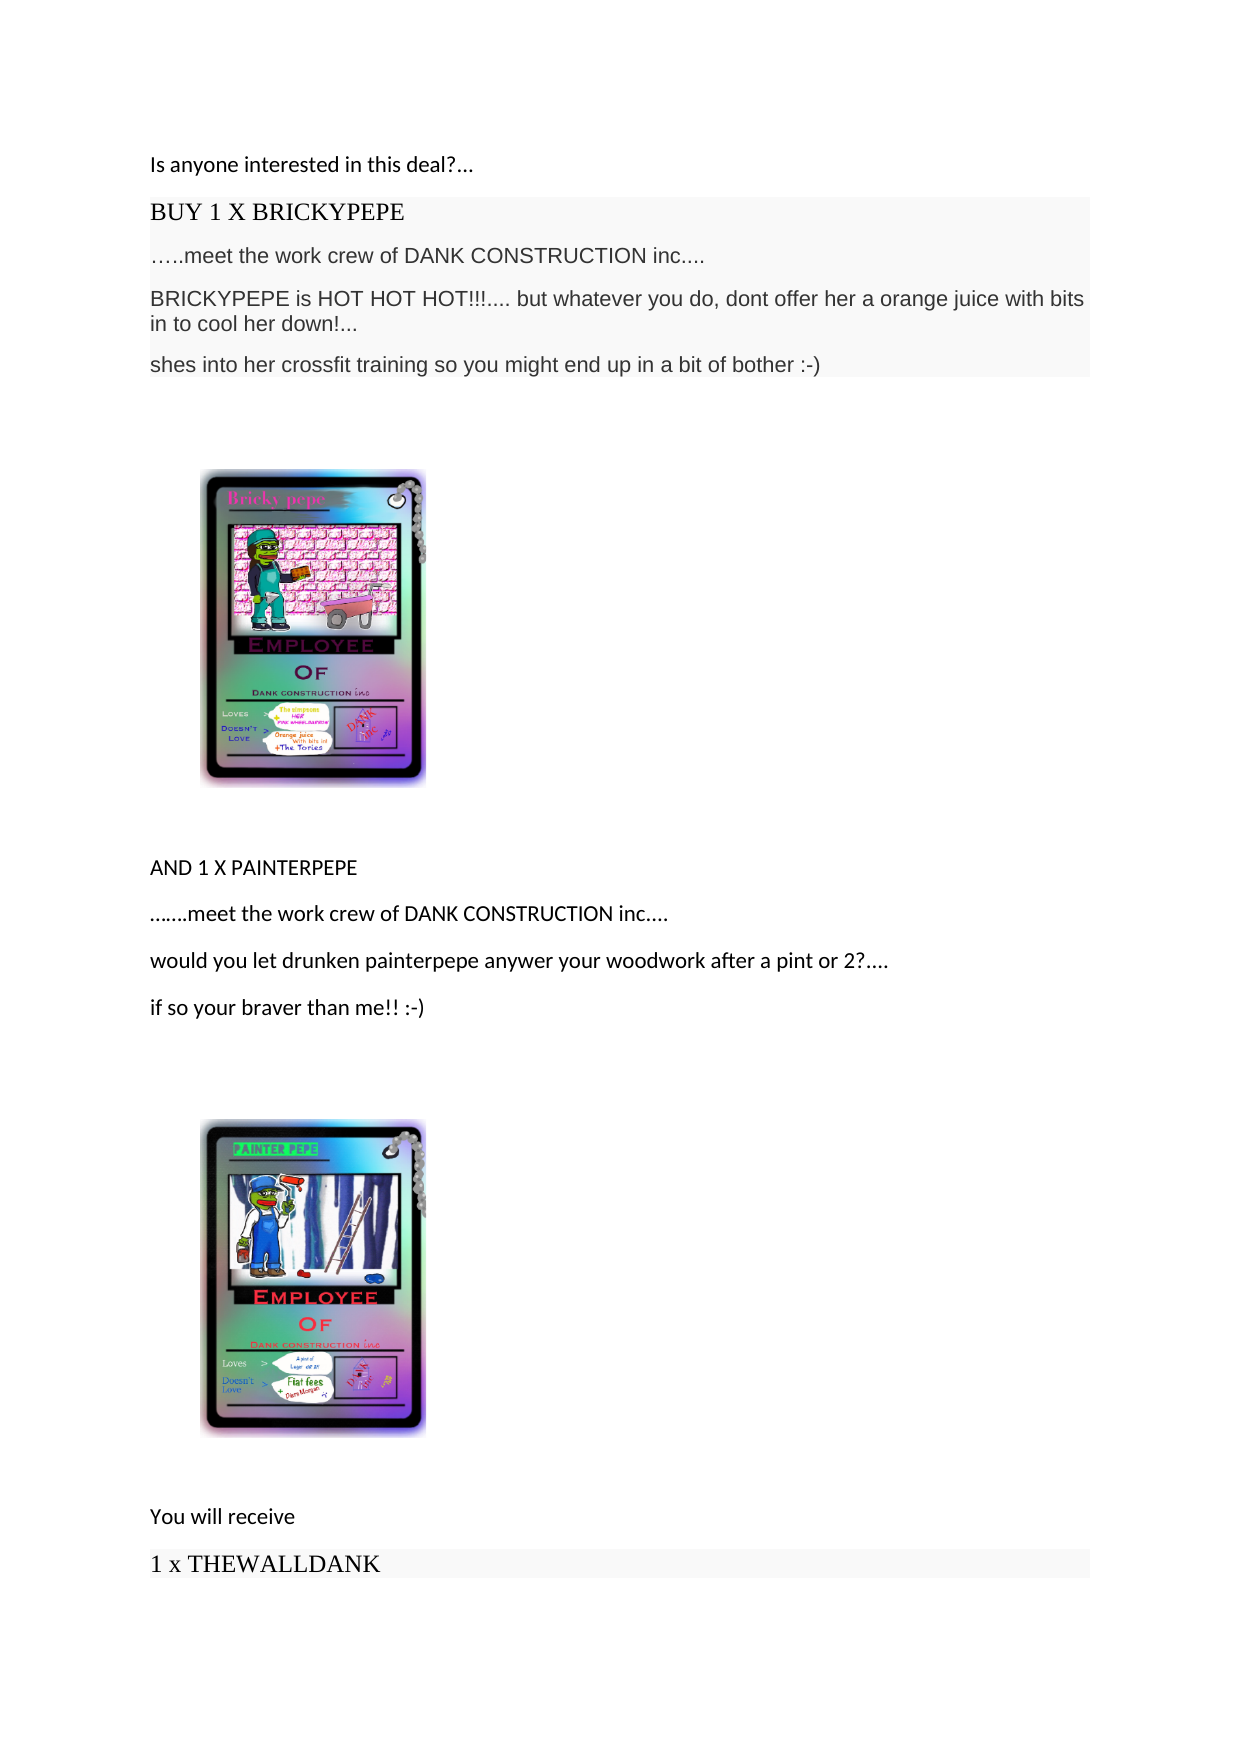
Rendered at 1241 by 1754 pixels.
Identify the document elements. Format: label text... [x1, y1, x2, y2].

text if so your braver than me!! :-) [150, 993, 1090, 1021]
text Is anyone interested in this deal?... [150, 150, 1090, 178]
text BUY 1 X BRICKYPEPE [150, 197, 1090, 225]
text …….meet the work crew of DANK CONSTRUCTION inc.... [150, 899, 1090, 927]
text AND 1 X PAINTERPEPE [150, 853, 1090, 881]
text …..meet the work crew of DANK CONSTRUCTION inc.... [150, 243, 1090, 268]
text You will receive [150, 1502, 1090, 1531]
text BRICKYPEPE is HOT HOT HOT!!!.... but whatever you do, dont offer her a orange juice with bits in to cool her down!... [150, 285, 1090, 336]
text 1 x THEWALLDANK [150, 1549, 1090, 1578]
text shes into her crossfit training so you might end up in a bit of bother :-) [150, 351, 1090, 377]
text would you let drunken painterpepe anywer your woodwork after a pint or 2?.... [150, 946, 1090, 974]
